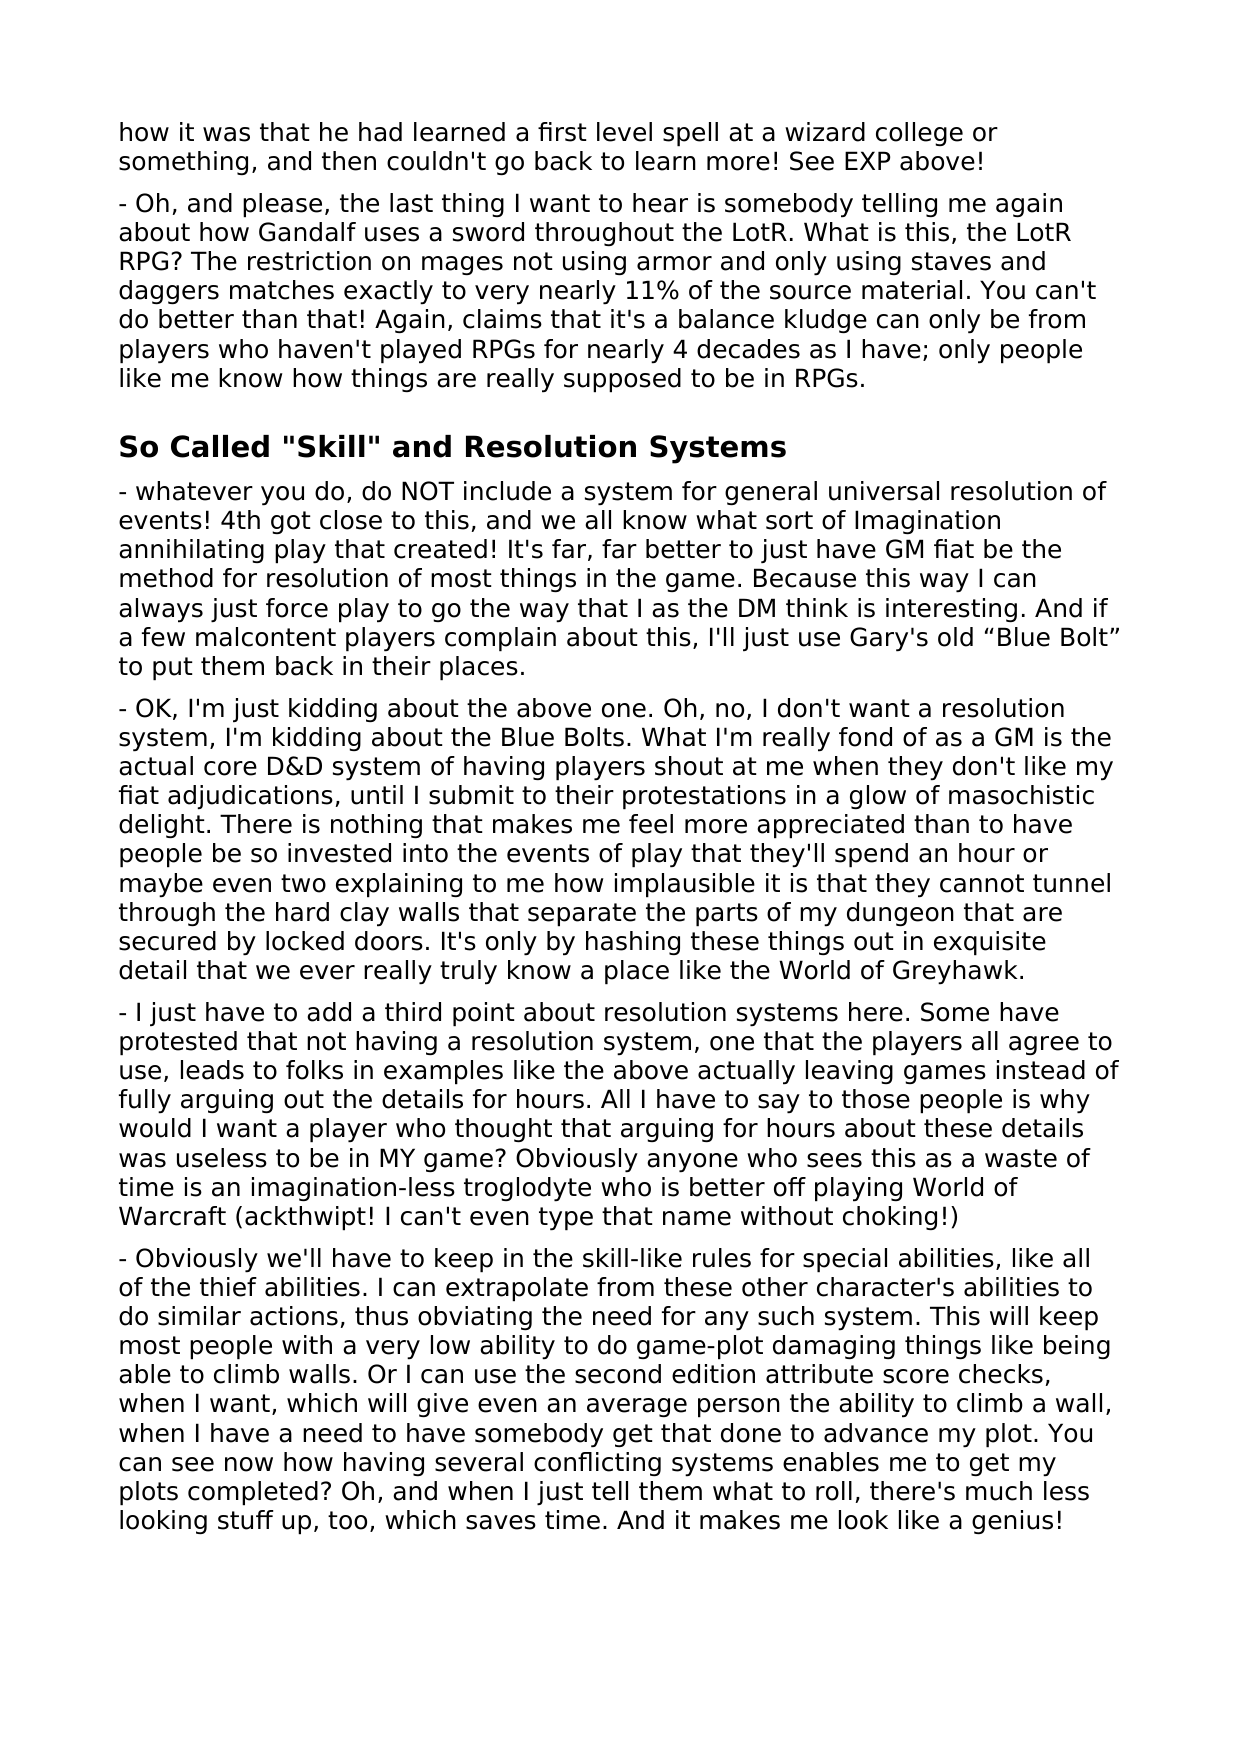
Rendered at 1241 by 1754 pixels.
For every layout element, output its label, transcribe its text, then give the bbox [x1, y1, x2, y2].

text how it was that he had learned a first level spell at a wizard college or something, and then couldn't go back to learn more! See EXP above! [118, 118, 1122, 176]
text - OK, I'm just kidding about the above one. Oh, no, I don't want a resolution system, I'm kidding about the Blue Bolts. What I'm really fond of as a GM is the actual core D&D system of having players shout at me when they don't like my fiat adjudications, until I submit to their protestations in a glow of masochistic delight. There is nothing that makes me feel more appreciated than to have people be so invested into the events of play that they'll spend an hour or maybe even two explaining to me how implausible it is that they cannot tunnel through the hard clay walls that separate the parts of my dungeon that are secured by locked doors. It's only by hashing these things out in exquisite detail that we ever really truly know a place like the World of Greyhawk. [118, 694, 1122, 985]
text - I just have to add a third point about resolution systems here. Some have protested that not having a resolution system, one that the players all agree to use, leads to folks in examples like the above actually leaving games instead of fully arguing out the details for hours. All I have to say to those people is why would I want a player who thought that arguing for hours about these details was useless to be in MY game? Obviously anyone who sees this as a waste of time is an imagination-less troglodyte who is better off playing World of Warcraft (ackthwipt! I can't even type that name without choking!) [118, 998, 1122, 1231]
text - whatever you do, do NOT include a system for general universal resolution of events! 4th got close to this, and we all know what sort of Imagination annihilating play that created! It's far, far better to just have GM fiat be the method for resolution of most things in the game. Because this way I can always just force play to go the way that I as the DM think is interesting. And if a few malcontent players complain about this, I'll just use Gary's old “Blue Bolt” to put them back in their places. [118, 477, 1122, 681]
subtitle So Called "Skill" and Resolution Systems [118, 431, 1122, 464]
text - Oh, and please, the last thing I want to hear is somebody telling me again about how Gandalf uses a sword throughout the LotR. What is this, the LotR RPG? The restriction on mages not using armor and only using staves and daggers matches exactly to very nearly 11% of the source material. You can't do better than that! Again, claims that it's a balance kludge can only be from players who haven't played RPGs for nearly 4 decades as I have; only people like me know how things are really supposed to be in RPGs. [118, 189, 1122, 393]
text - Obviously we'll have to keep in the skill-like rules for special abilities, like all of the thief abilities. I can extrapolate from these other character's abilities to do similar actions, thus obviating the need for any such system. This will keep most people with a very low ability to do game-plot damaging things like being able to climb walls. Or I can use the second edition attribute score checks, when I want, which will give even an average person the ability to climb a wall, when I have a need to have somebody get that done to advance my plot. You can see now how having several conflicting systems enables me to get my plots completed? Oh, and when I just tell them what to roll, there's much less looking stuff up, too, which saves time. And it makes me look like a genius! [118, 1244, 1122, 1535]
